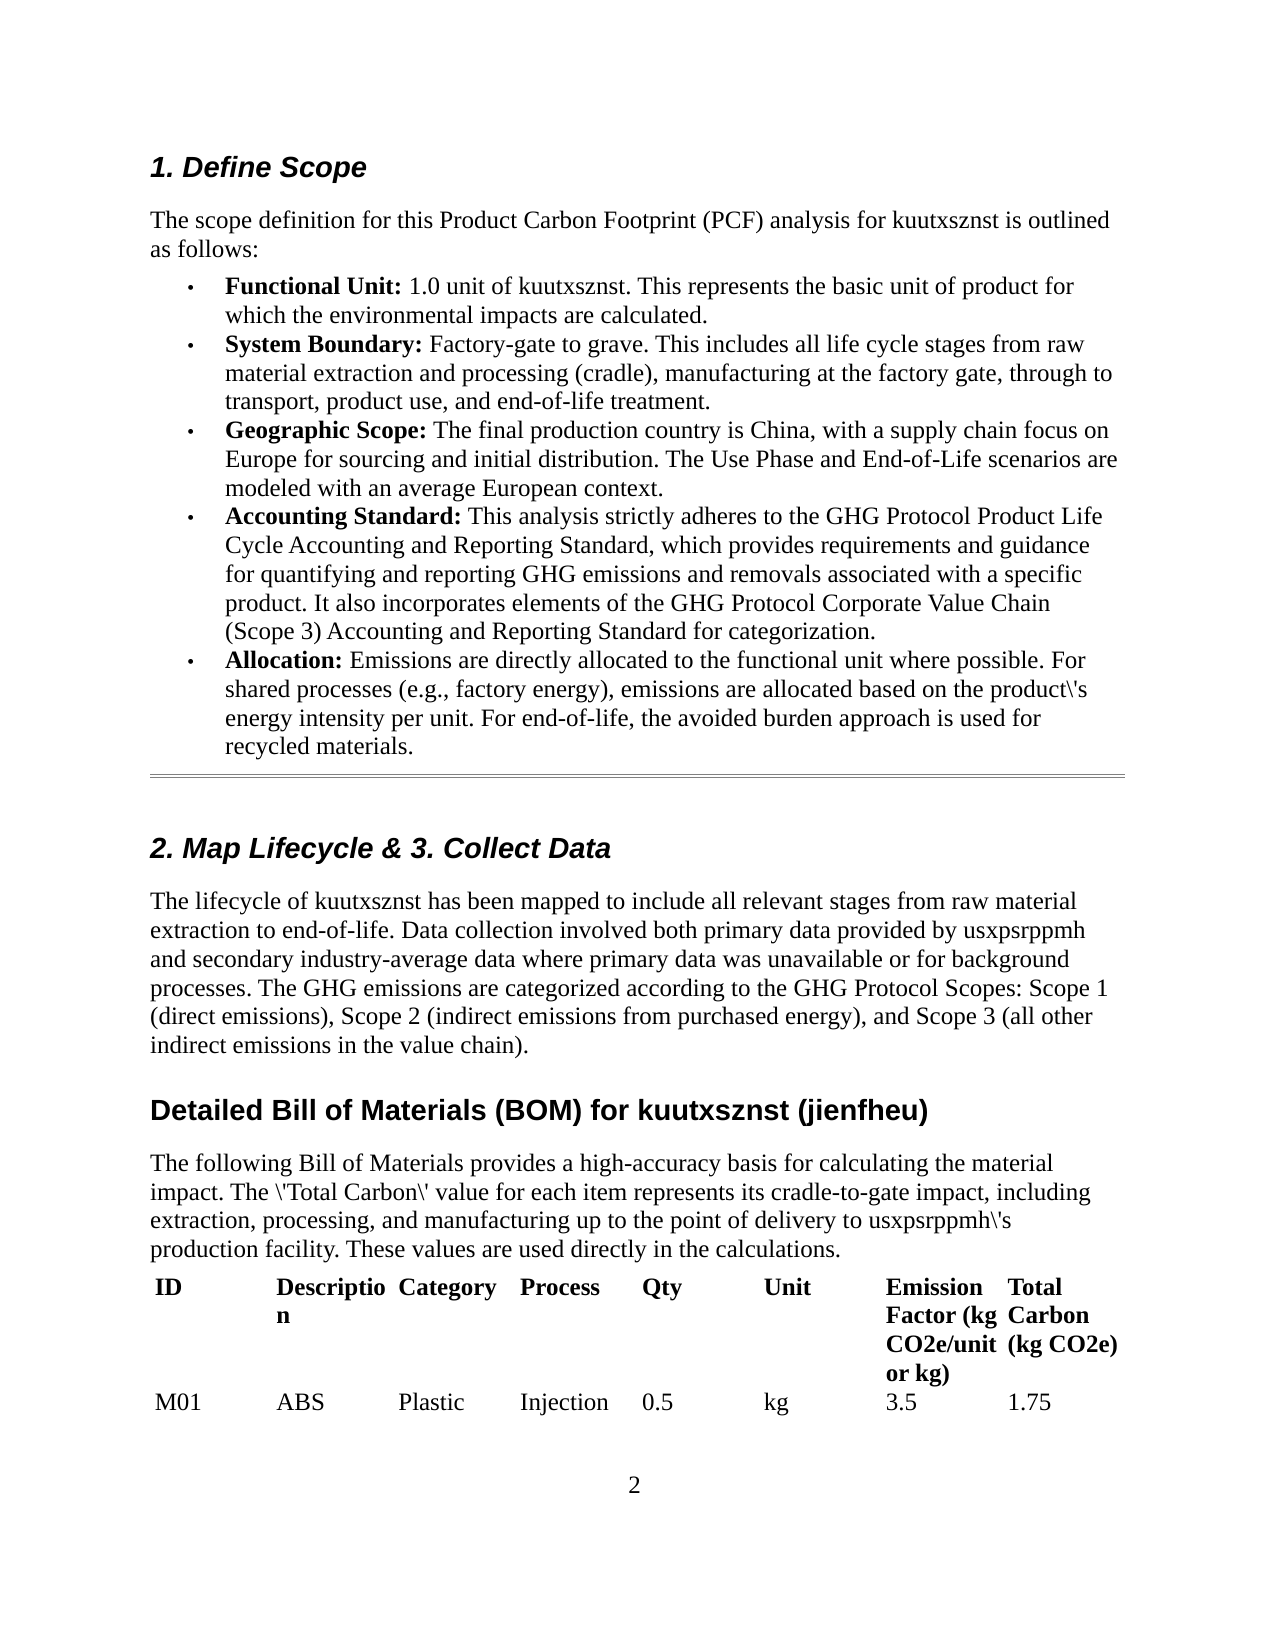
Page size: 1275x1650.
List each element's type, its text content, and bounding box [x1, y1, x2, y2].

text The following Bill of Materials provides a high-accuracy basis for calculating the material impact. The \'Total Carbon\' value for each item represents its cradle-to-gate impact, including extraction, processing, and manufacturing up to the point of delivery to usxpsrppmh\'s production facility. These values are used directly in the calculations. [150, 1148, 1125, 1263]
subtitle 1. Define Scope [150, 150, 1125, 183]
subtitle 2. Map Lifecycle & 3. Collect Data [150, 831, 1125, 865]
table_cell 0.5 [638, 1387, 759, 1416]
table_cell Plastic [394, 1387, 516, 1416]
list System Boundary: Factory-gate to grave. This includes all life cycle stages from raw material extraction and processing (cradle), manufacturing at the factory gate, through to transport, product use, and end-of-life treatment. [187, 329, 1125, 415]
table_cell 3.5 [881, 1387, 1003, 1416]
table_cell M01 [150, 1387, 272, 1416]
text The lifecycle of kuutxsznst has been mapped to include all relevant stages from raw material extraction to end-of-life. Data collection involved both primary data provided by usxpsrppmh and secondary industry-average data where primary data was unavailable or for background processes. The GHG emissions are categorized according to the GHG Protocol Scopes: Scope 1 (direct emissions), Scope 2 (indirect emissions from purchased energy), and Scope 3 (all other indirect emissions in the value chain). [150, 886, 1125, 1059]
table_cell 1.75 [1003, 1387, 1125, 1416]
list Allocation: Emissions are directly allocated to the functional unit where possible. For shared processes (e.g., factory energy), emissions are allocated based on the product\'s energy intensity per unit. For end-of-life, the avoided burden approach is used for recycled materials. [187, 645, 1125, 760]
table_cell Injection [516, 1387, 637, 1416]
table_header Process [516, 1272, 637, 1387]
table_header Unit [759, 1272, 881, 1387]
list Accounting Standard: This analysis strictly adheres to the GHG Protocol Product Life Cycle Accounting and Reporting Standard, which provides requirements and guidance for quantifying and reporting GHG emissions and removals associated with a specific product. It also incorporates elements of the GHG Protocol Corporate Value Chain (Scope 3) Accounting and Reporting Standard for categorization. [187, 501, 1125, 645]
table_header Description [272, 1272, 394, 1387]
list Functional Unit: 1.0 unit of kuutxsznst. This represents the basic unit of product for which the environmental impacts are calculated. [187, 271, 1125, 329]
table_header Qty [638, 1272, 759, 1387]
table_cell ABS [272, 1387, 394, 1416]
subtitle Detailed Bill of Materials (BOM) for kuutxsznst (jienfheu) [150, 1093, 1125, 1126]
table_header Emission Factor (kg CO2e/unit or kg) [881, 1272, 1003, 1387]
text The scope definition for this Product Carbon Footprint (PCF) analysis for kuutxsznst is outlined as follows: [150, 205, 1125, 262]
table_header ID [150, 1272, 272, 1387]
table_header Category [394, 1272, 516, 1387]
table_cell kg [759, 1387, 881, 1416]
table_header Total Carbon (kg CO2e) [1003, 1272, 1125, 1387]
list Geographic Scope: The final production country is China, with a supply chain focus on Europe for sourcing and initial distribution. The Use Phase and End-of-Life scenarios are modeled with an average European context. [187, 415, 1125, 501]
